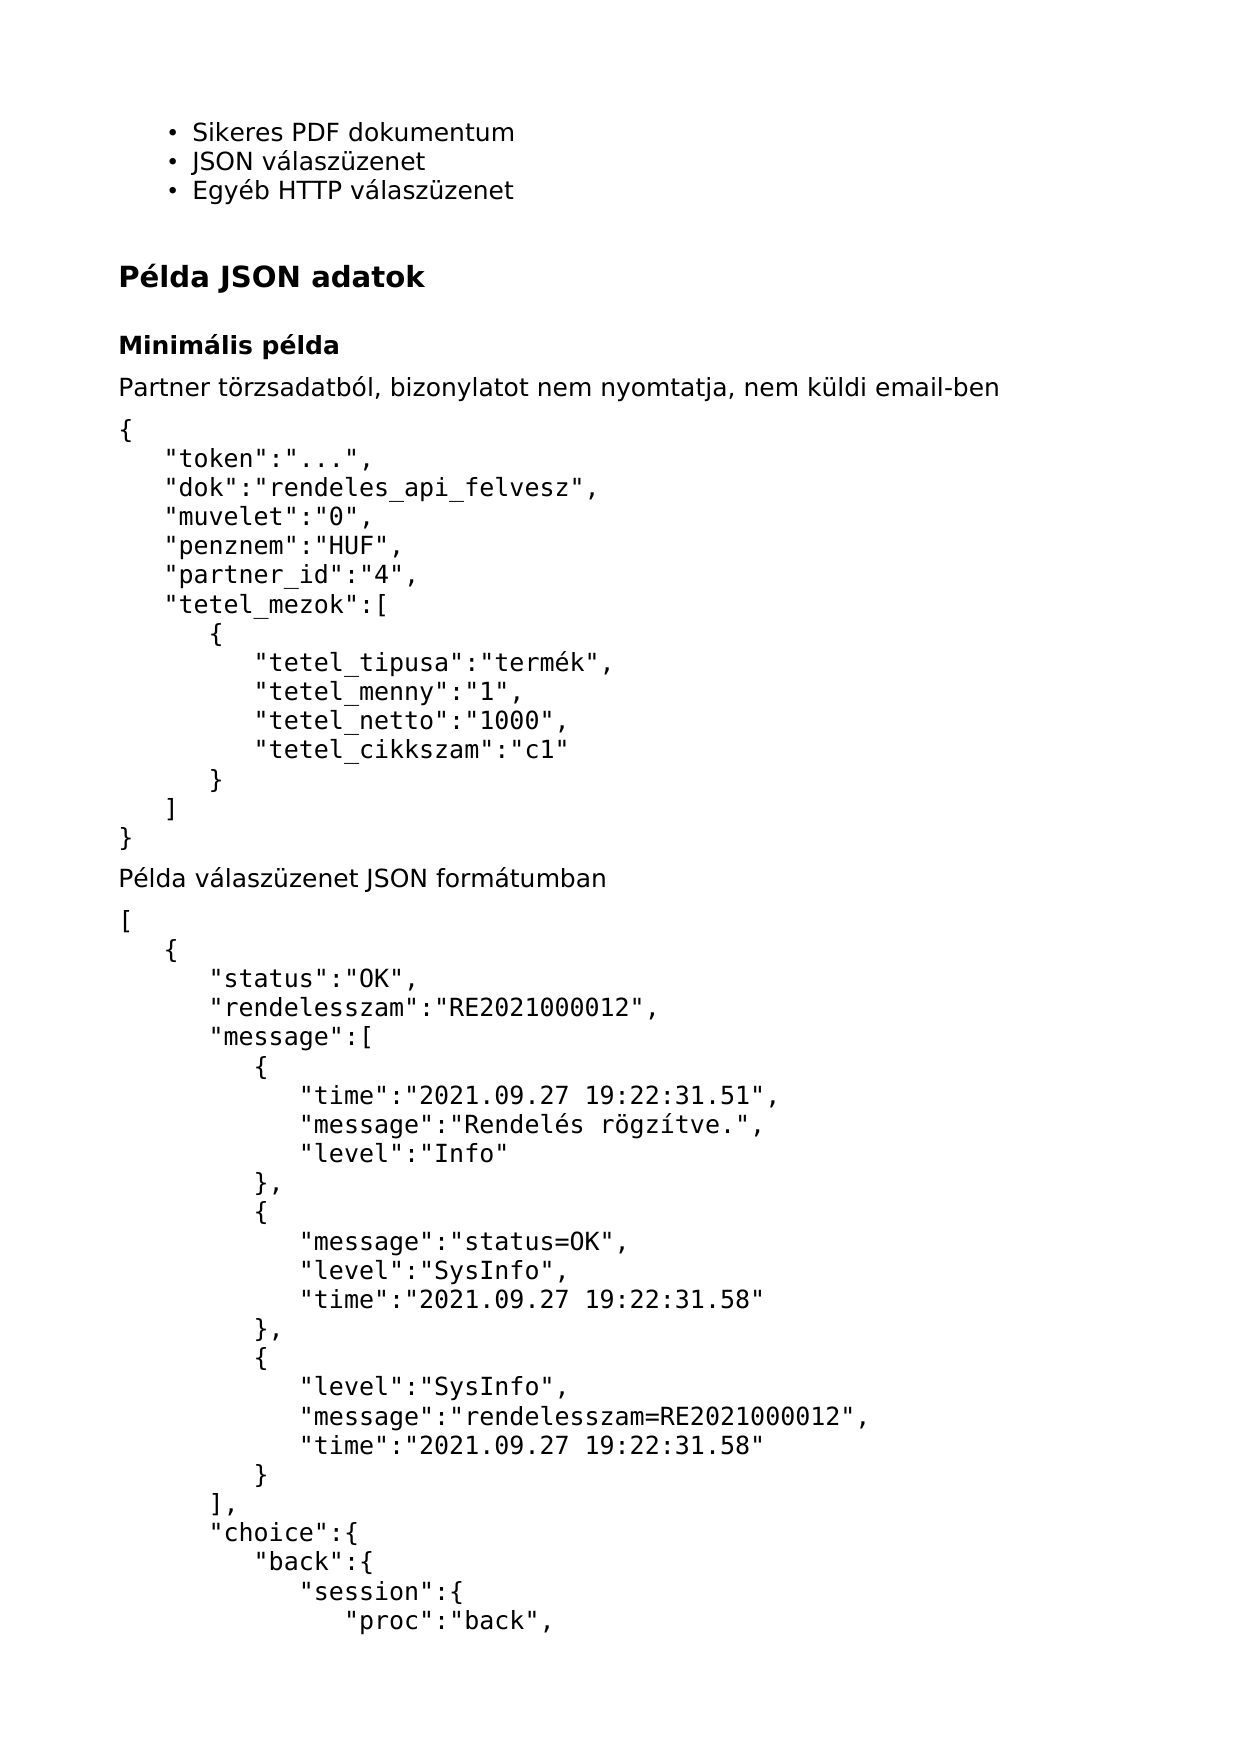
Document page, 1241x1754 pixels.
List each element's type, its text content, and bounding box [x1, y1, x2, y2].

list Sikeres PDF dokumentum [177, 118, 1122, 147]
list JSON válaszüzenet [177, 147, 1122, 176]
text [ { "status":"OK", "rendelesszam":"RE2021000012", "message":[ { "time":"2021.09.27 19:22:31.51", "message":"Rendelés rögzítve.", "level":"Info" }, { "message":"status=OK", "level":"SysInfo", "time":"2021.09.27 19:22:31.58" }, { "level":"SysInfo", "message":"rendelesszam=RE2021000012", "time":"2021.09.27 19:22:31.58" } ], "choice":{ "back":{ "session":{ "proc":"back", [118, 906, 1122, 1635]
text Partner törzsadatból, bizonylatot nem nyomtatja, nem küldi email-ben [118, 373, 1122, 402]
text Példa válaszüzenet JSON formátumban [118, 864, 1122, 893]
subtitle Példa JSON adatok [118, 260, 1122, 294]
list Egyéb HTTP válaszüzenet [177, 176, 1122, 206]
text { "token":"...", "dok":"rendeles_api_felvesz", "muvelet":"0", "penznem":"HUF", "partner_id":"4", "tetel_mezok":[ { "tetel_tipusa":"termék", "tetel_menny":"1", "tetel_netto":"1000", "tetel_cikkszam":"c1" } ] } [118, 415, 1122, 852]
subtitle Minimális példa [118, 332, 1122, 361]
